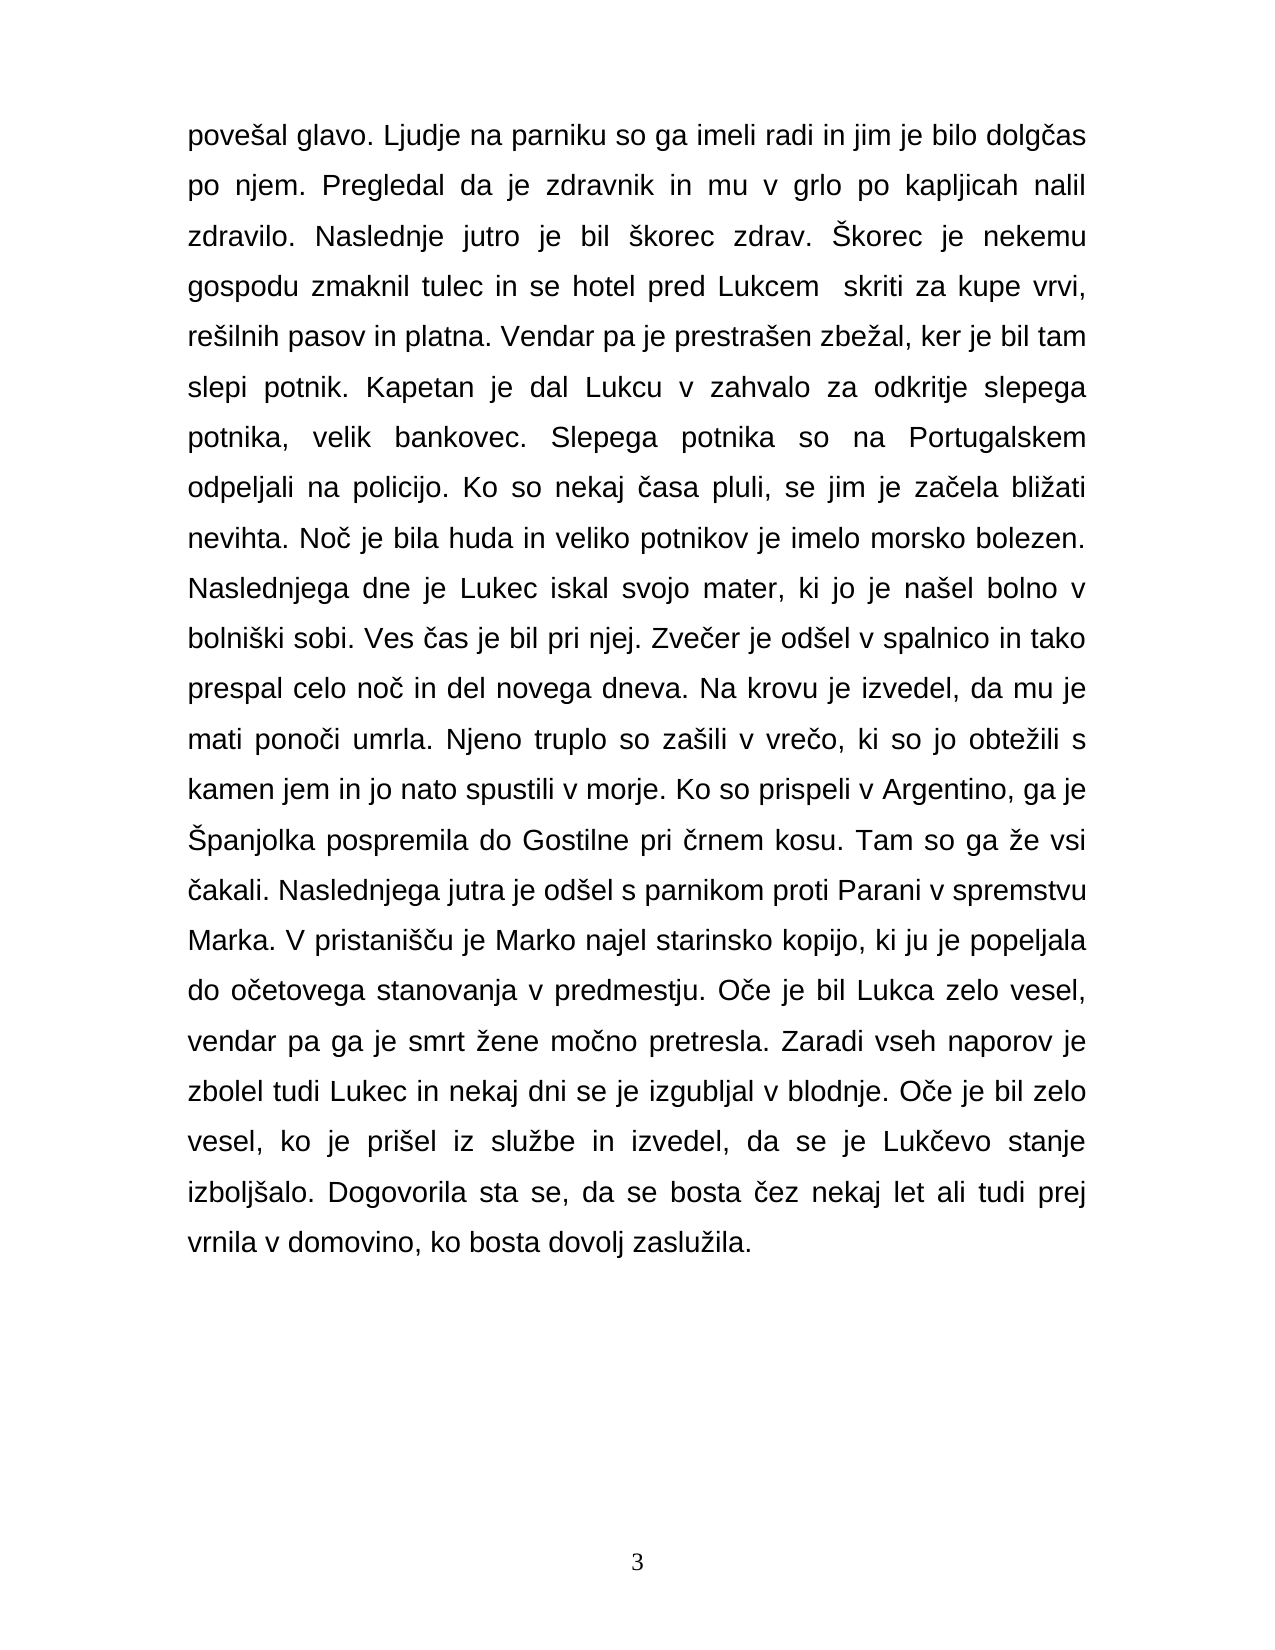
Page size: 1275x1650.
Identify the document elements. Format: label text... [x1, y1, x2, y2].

text povešal glavo. Ljudje na parniku so ga imeli radi in jim je bilo dolgčas po njem. Pregledal da je zdravnik in mu v grlo po kapljicah nalil zdravilo. Naslednje jutro je bil škorec zdrav. Škorec je nekemu gospodu zmaknil tulec in se hotel pred Lukcem skriti za kupe vrvi, rešilnih pasov in platna. Vendar pa je prestrašen zbežal, ker je bil tam slepi potnik. Kapetan je dal Lukcu v zahvalo za odkritje slepega potnika, velik bankovec. Slepega potnika so na Portugalskem odpeljali na policijo. Ko so nekaj časa pluli, se jim je začela bližati nevihta. Noč je bila huda in veliko potnikov je imelo morsko bolezen. Naslednjega dne je Lukec iskal svojo mater, ki jo je našel bolno v bolniški sobi. Ves čas je bil pri njej. Zvečer je odšel v spalnico in tako prespal celo noč in del novega dneva. Na krovu je izvedel, da mu je mati ponoči umrla. Njeno truplo so zašili v vrečo, ki so jo obtežili s kamen jem in jo nato spustili v morje. Ko so prispeli v Argentino, ga je Španjolka pospremila do Gostilne pri črnem kosu. Tam so ga že vsi čakali. Naslednjega jutra je odšel s parnikom proti Parani v spremstvu Marka. V pristanišču je Marko najel starinsko kopijo, ki ju je popeljala do očetovega stanovanja v predmestju. Oče je bil Lukca zelo vesel, vendar pa ga je smrt žene močno pretresla. Zaradi vseh naporov je zbolel tudi Lukec in nekaj dni se je izgubljal v blodnje. Oče je bil zelo vesel, ko je prišel iz službe in izvedel, da se je Lukčevo stanje izboljšalo. Dogovorila sta se, da se bosta čez nekaj let ali tudi prej vrnila v domovino, ko bosta dovolj zaslužila. [187, 118, 1088, 1258]
